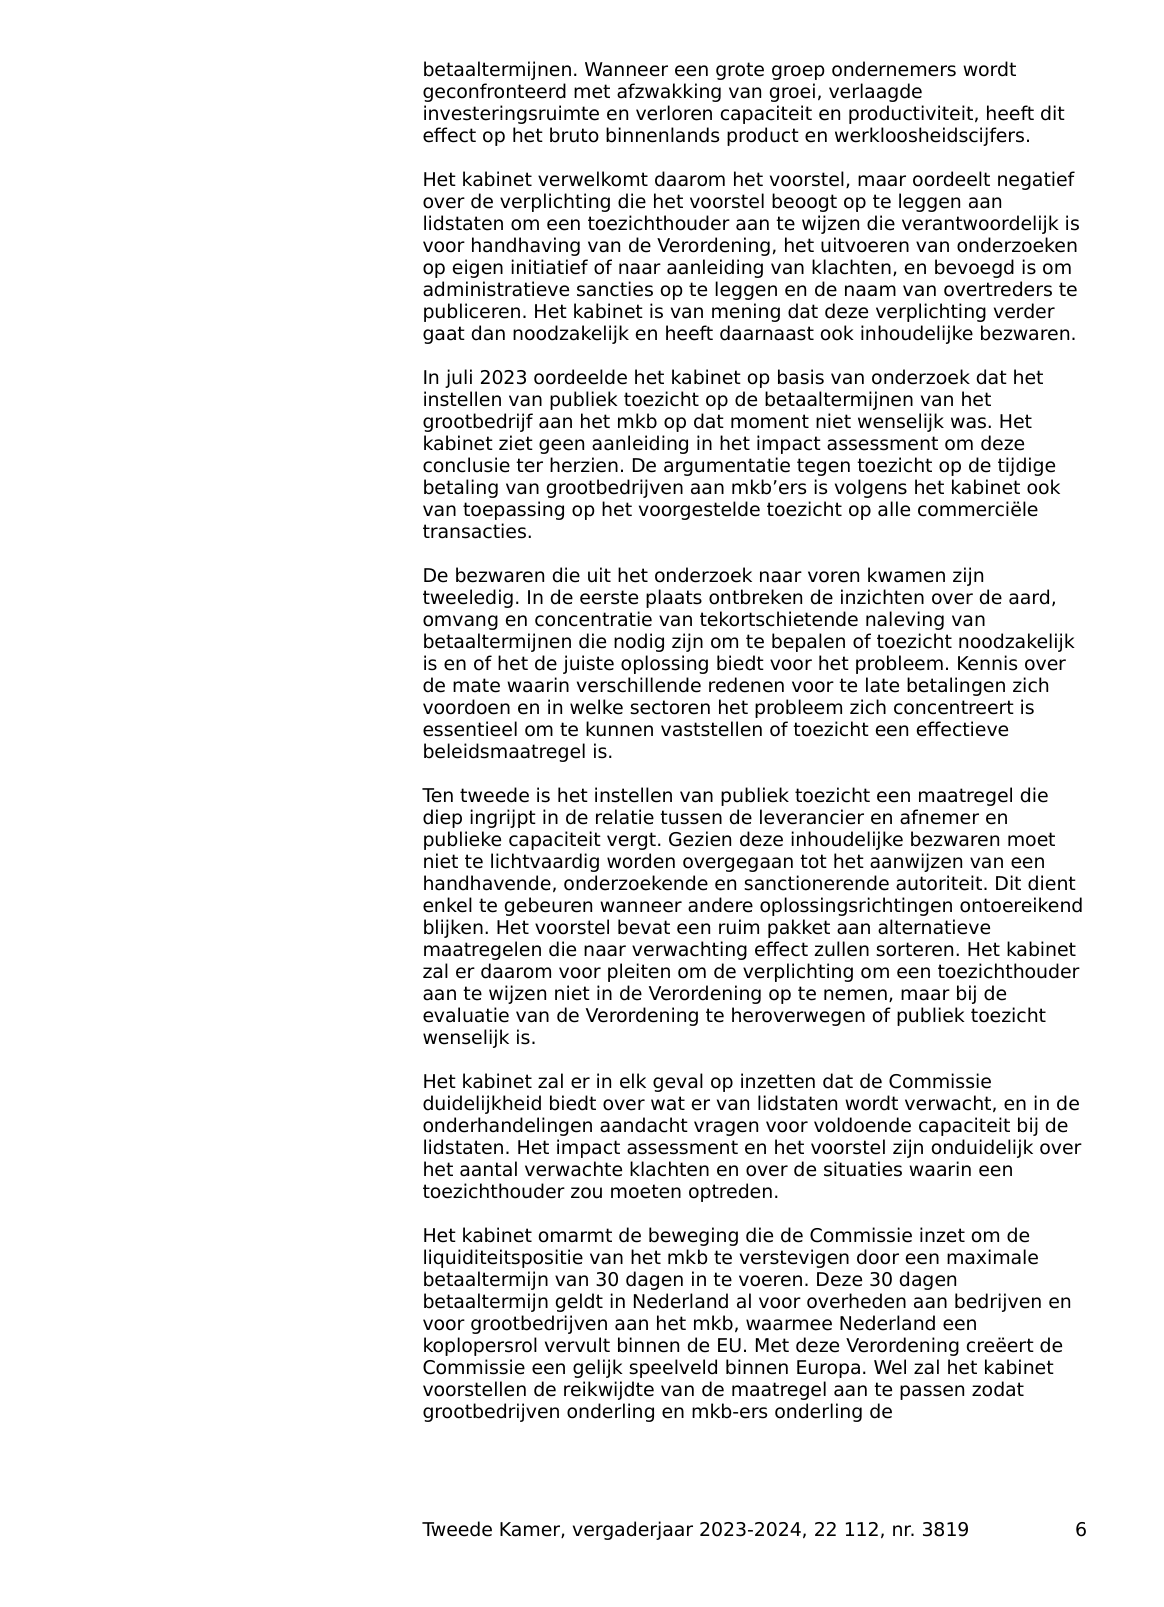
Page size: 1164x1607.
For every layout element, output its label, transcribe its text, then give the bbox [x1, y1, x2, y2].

text De bezwaren die uit het onderzoek naar voren kwamen zijn tweeledig. In de eerste plaats ontbreken de inzichten over de aard, omvang en concentratie van tekortschietende naleving van betaaltermijnen die nodig zijn om te bepalen of toezicht noodzakelijk is en of het de juiste oplossing biedt voor het probleem. Kennis over de mate waarin verschillende redenen voor te late betalingen zich voordoen en in welke sectoren het probleem zich concentreert is essentieel om te kunnen vaststellen of toezicht een effectieve beleidsmaatregel is. [422, 565, 1087, 763]
text Het kabinet zal er in elk geval op inzetten dat de Commissie duidelijkheid biedt over wat er van lidstaten wordt verwacht, en in de onderhandelingen aandacht vragen voor voldoende capaciteit bij de lidstaten. Het impact assessment en het voorstel zijn onduidelijk over het aantal verwachte klachten en over de situaties waarin een toezichthouder zou moeten optreden. [422, 1071, 1087, 1203]
text Ten tweede is het instellen van publiek toezicht een maatregel die diep ingrijpt in de relatie tussen de leverancier en afnemer en publieke capaciteit vergt. Gezien deze inhoudelijke bezwaren moet niet te lichtvaardig worden overgegaan tot het aanwijzen van een handhavende, onderzoekende en sanctionerende autoriteit. Dit dient enkel te gebeuren wanneer andere oplossingsrichtingen ontoereikend blijken. Het voorstel bevat een ruim pakket aan alternatieve maatregelen die naar verwachting effect zullen sorteren. Het kabinet zal er daarom voor pleiten om de verplichting om een toezichthouder aan te wijzen niet in de Verordening op te nemen, maar bij de evaluatie van de Verordening te heroverwegen of publiek toezicht wenselijk is. [422, 785, 1087, 1049]
text In juli 2023 oordeelde het kabinet op basis van onderzoek dat het instellen van publiek toezicht op de betaaltermijnen van het grootbedrijf aan het mkb op dat moment niet wenselijk was. Het kabinet ziet geen aanleiding in het impact assessment om deze conclusie ter herzien. De argumentatie tegen toezicht op de tijdige betaling van grootbedrijven aan mkb’ers is volgens het kabinet ook van toepassing op het voorgestelde toezicht op alle commerciële transacties. [422, 367, 1087, 543]
text Het kabinet omarmt de beweging die de Commissie inzet om de liquiditeitspositie van het mkb te verstevigen door een maximale betaaltermijn van 30 dagen in te voeren. Deze 30 dagen betaaltermijn geldt in Nederland al voor overheden aan bedrijven en voor grootbedrijven aan het mkb, waarmee Nederland een koplopersrol vervult binnen de EU. Met deze Verordening creëert de Commissie een gelijk speelveld binnen Europa. Wel zal het kabinet voorstellen de reikwijdte van de maatregel aan te passen zodat grootbedrijven onderling en mkb-ers onderling de [422, 1225, 1087, 1423]
text Het kabinet verwelkomt daarom het voorstel, maar oordeelt negatief over de verplichting die het voorstel beoogt op te leggen aan lidstaten om een toezichthouder aan te wijzen die verantwoordelijk is voor handhaving van de Verordening, het uitvoeren van onderzoeken op eigen initiatief of naar aanleiding van klachten, en bevoegd is om administratieve sancties op te leggen en de naam van overtreders te publiceren. Het kabinet is van mening dat deze verplichting verder gaat dan noodzakelijk en heeft daarnaast ook inhoudelijke bezwaren. [422, 169, 1087, 345]
text betaaltermijnen. Wanneer een grote groep ondernemers wordt geconfronteerd met afzwakking van groei, verlaagde investeringsruimte en verloren capaciteit en productiviteit, heeft dit effect op het bruto binnenlands product en werkloosheidscijfers. [422, 59, 1087, 147]
